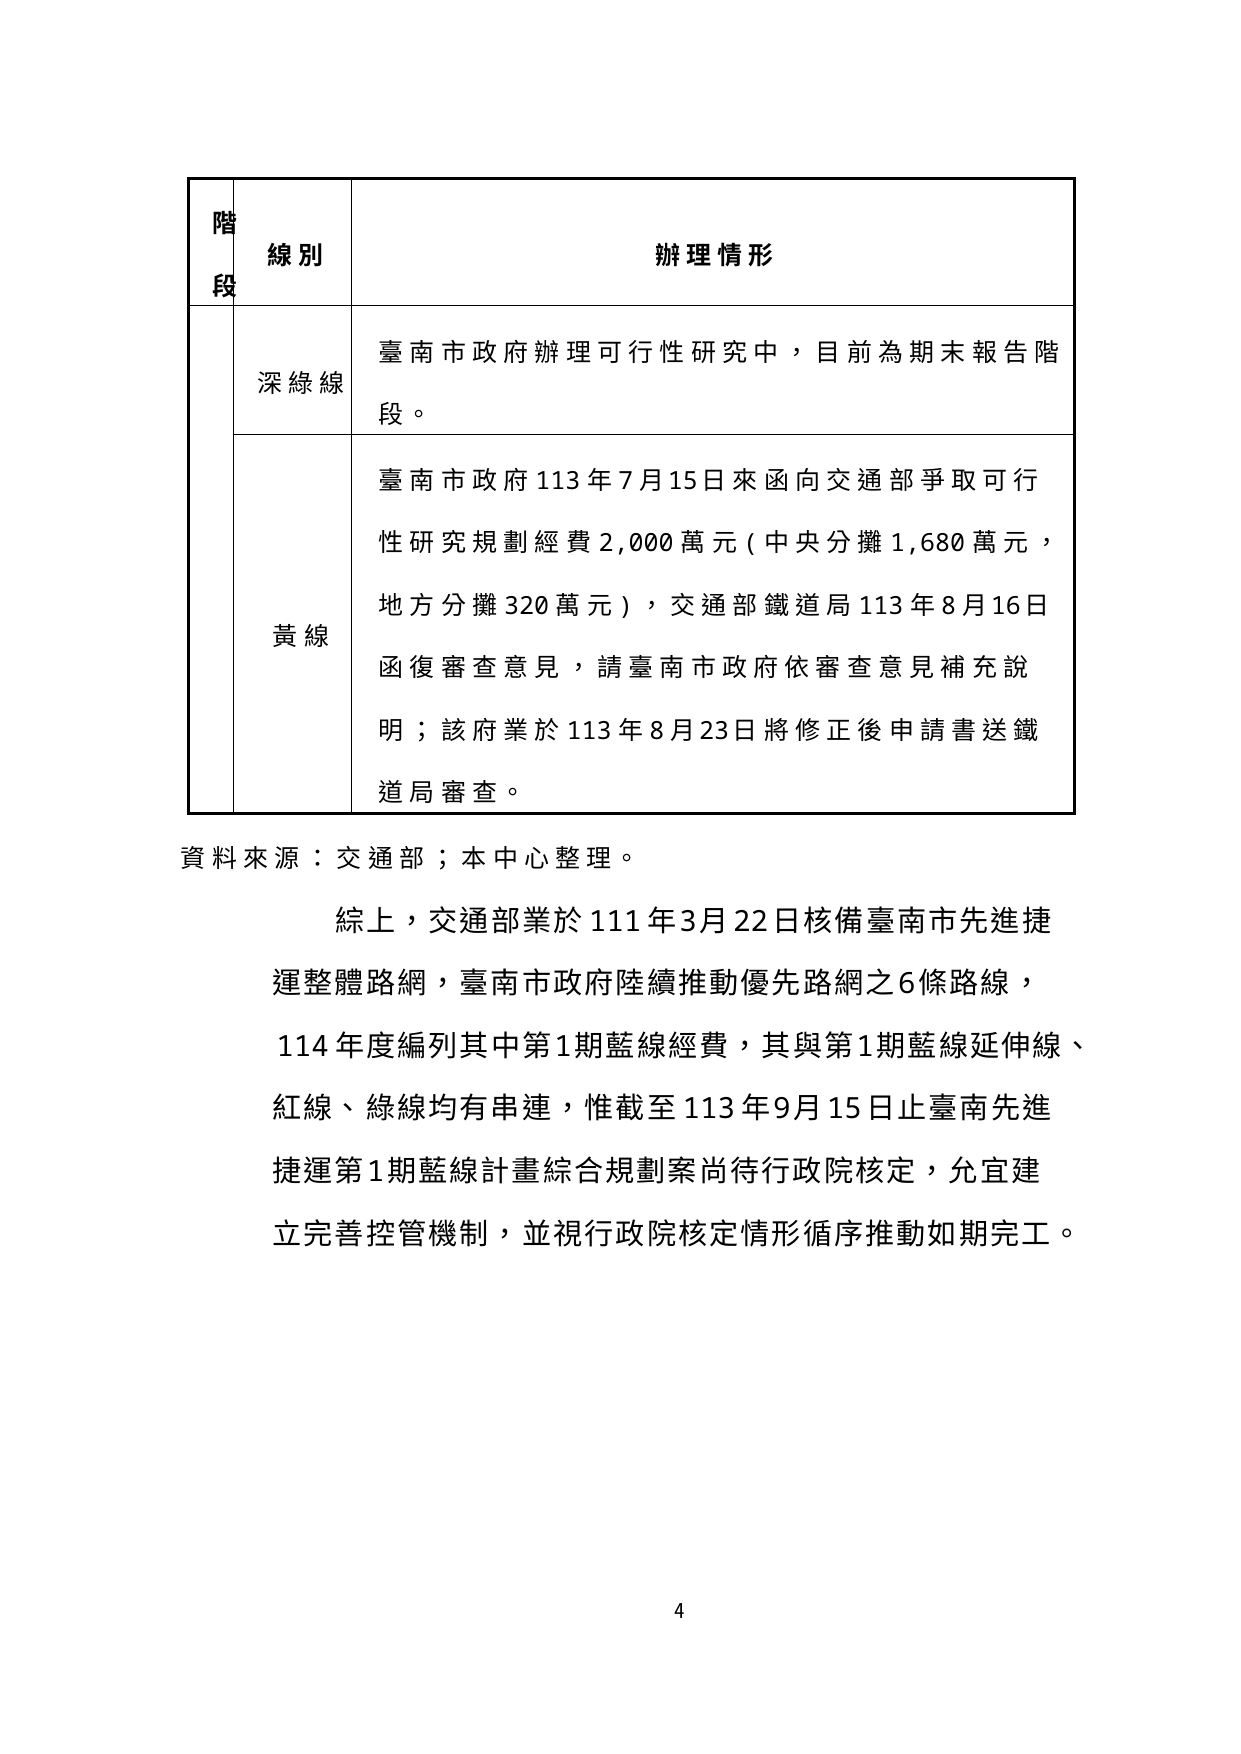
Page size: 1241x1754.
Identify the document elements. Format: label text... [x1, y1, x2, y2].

table_cell 可行性研究 [190, 306, 233, 812]
text 資料來源：交通部；本中心整理。 [177, 815, 1063, 877]
table_header 辦理情形 [352, 180, 1073, 305]
table_header 階段 [190, 180, 233, 305]
table_header 線別 [234, 180, 351, 305]
table_cell 黃線 [234, 435, 351, 812]
table_cell 深綠線 [234, 306, 351, 433]
table_cell 臺南市政府113年7月15日來函向交通部爭取可行性研究規劃經費2,000萬元(中央分攤1,680萬元，地方分攤320萬元)，交通部鐵道局113年8月16日函復審查意見，請臺南市政府依審查意見補充說明；該府業於113年8月23日將修正後申請書送鐵道局審查。 [352, 435, 1073, 812]
text 綜上，交通部業於111年3月22日核備臺南市先進捷運整體路網，臺南市政府陸續推動優先路網之6條路線，114年度編列其中第1期藍線經費，其與第1期藍線延伸線、紅線、綠線均有串連，惟截至113年9月15日止臺南先進捷運第1期藍線計畫綜合規劃案尚待行政院核定，允宜建立完善控管機制，並視行政院核定情形循序推動如期完工。 [266, 877, 1063, 1315]
table_cell 臺南市政府辦理可行性研究中，目前為期末報告階段。 [352, 306, 1073, 433]
